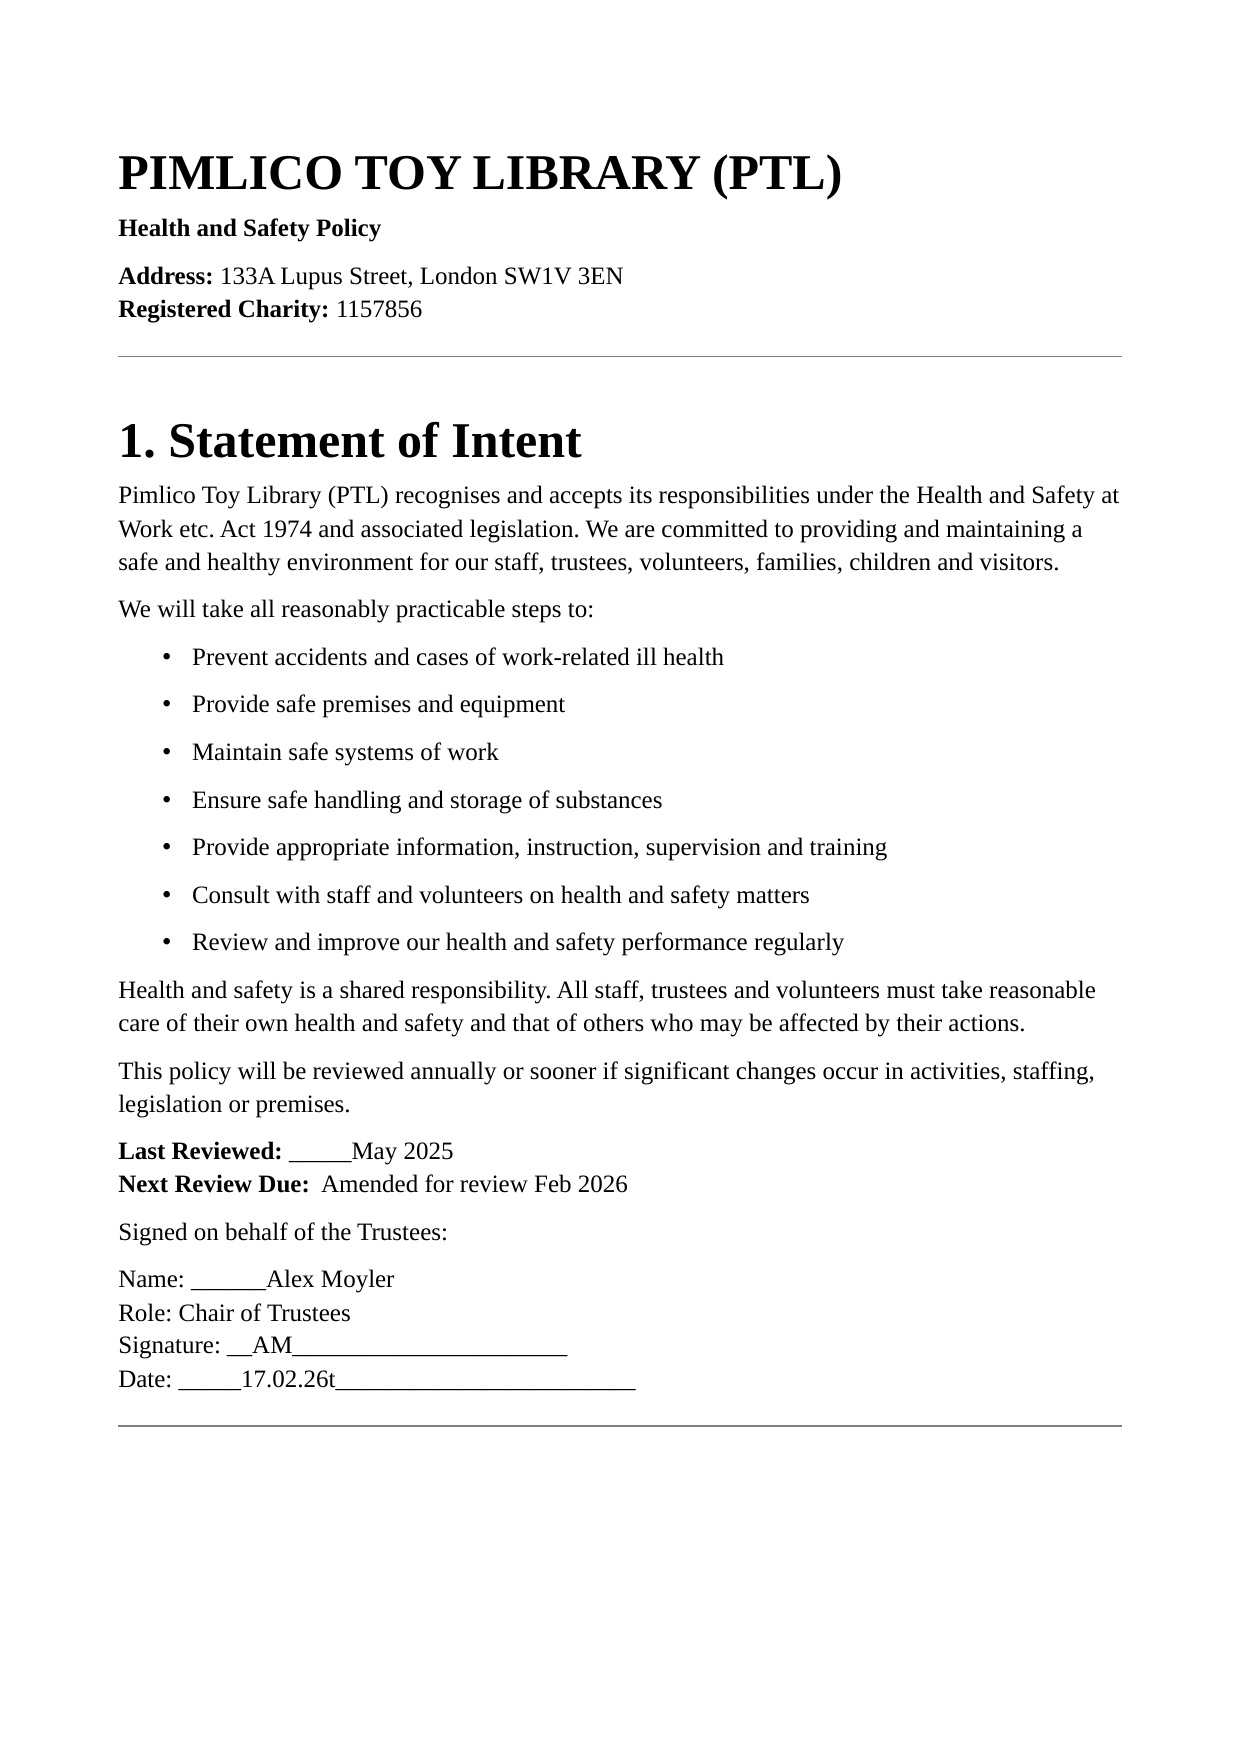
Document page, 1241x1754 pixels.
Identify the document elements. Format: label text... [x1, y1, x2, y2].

text Health and Safety Policy [118, 213, 1122, 242]
text Address: 133A Lupus Street, London SW1V 3EN Registered Charity: 1157856 [118, 261, 1122, 322]
list Ensure safe handling and storage of substances [162, 785, 1122, 813]
list Consult with staff and volunteers on health and safety matters [162, 880, 1122, 909]
list Review and improve our health and safety performance regularly [162, 927, 1122, 956]
text This policy will be reviewed annually or sooner if significant changes occur in activities, staffing, legislation or premises. [118, 1056, 1122, 1117]
list Prevent accidents and cases of work-related ill health [162, 642, 1122, 671]
subtitle PIMLICO TOY LIBRARY (PTL) [118, 143, 1122, 201]
text Signed on behalf of the Trustees: [118, 1217, 1122, 1246]
subtitle 1. Statement of Intent [118, 411, 1122, 468]
text Pimlico Toy Library (PTL) recognises and accepts its responsibilities under the Health and Safety at Work etc. Act 1974 and associated legislation. We are committed to providing and maintaining a safe and healthy environment for our staff, trustees, volunteers, families, children and visitors. [118, 481, 1122, 575]
text We will take all reasonably practicable steps to: [118, 594, 1122, 623]
list Maintain safe systems of work [162, 737, 1122, 766]
list Provide appropriate information, instruction, supervision and training [162, 832, 1122, 861]
list Provide safe premises and equipment [162, 689, 1122, 718]
text Last Reviewed: _____May 2025 Next Review Due: Amended for review Feb 2026 [118, 1136, 1122, 1198]
text Name: ______Alex Moyler Role: Chair of Trustees Signature: __AM______________________ Date: _____17.02.26t________________________ [118, 1264, 1122, 1392]
text Health and safety is a shared responsibility. All staff, trustees and volunteers must take reasonable care of their own health and safety and that of others who may be affected by their actions. [118, 975, 1122, 1037]
